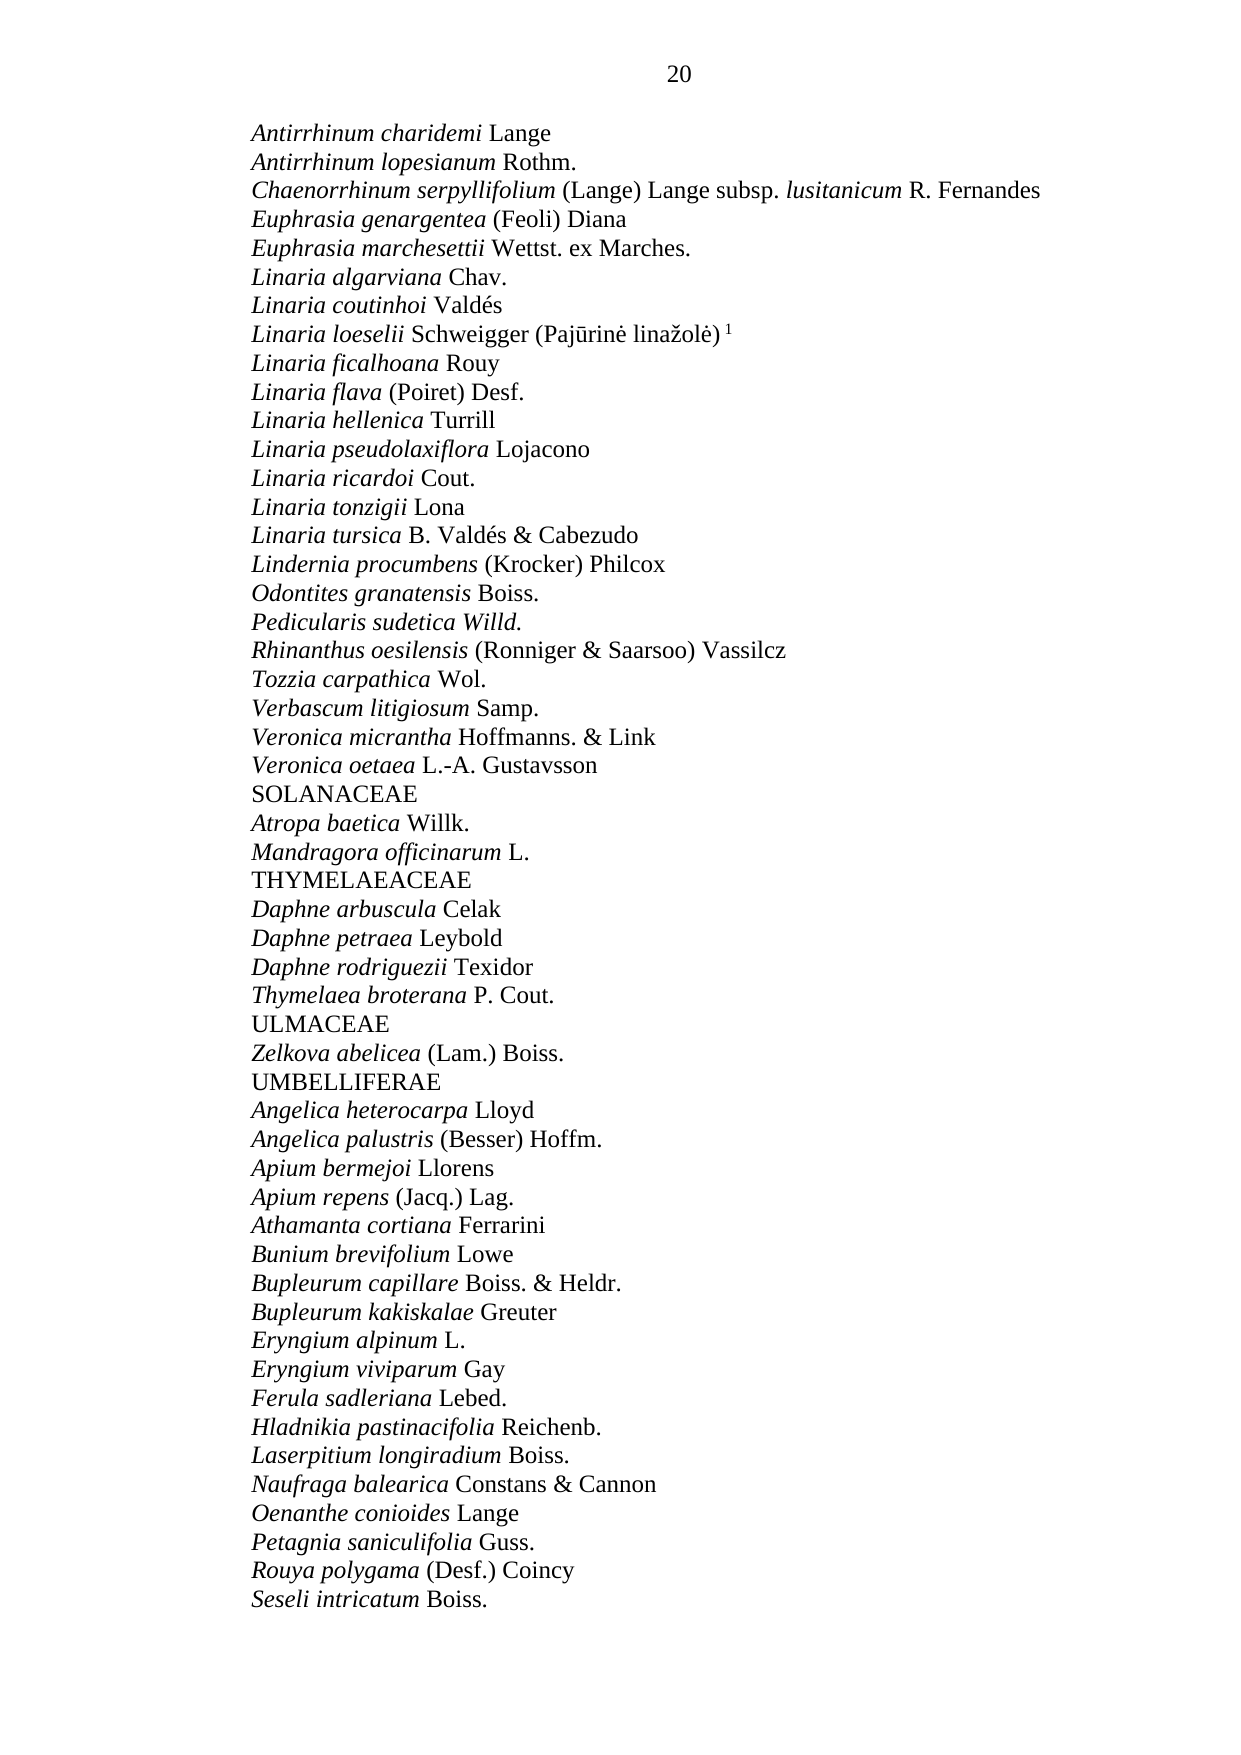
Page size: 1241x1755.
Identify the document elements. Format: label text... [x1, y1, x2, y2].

text Antirrhinum lopesianum Rothm. [177, 147, 1181, 176]
text Thymelaea broterana P. Cout. [177, 981, 1181, 1009]
text SOLANACEAE [177, 779, 1181, 808]
text Angelica palustris (Besser) Hoffm. [177, 1124, 1181, 1153]
text Apium bermejoi Llorens [177, 1153, 1181, 1182]
text Laserpitium longiradium Boiss. [177, 1441, 1181, 1469]
text Euphrasia marchesettii Wettst. ex Marches. [177, 233, 1181, 262]
text Seseli intricatum Boiss. [177, 1584, 1181, 1613]
text Daphne petraea Leybold [177, 923, 1181, 952]
text Linaria flava (Poiret) Desf. [177, 377, 1181, 406]
text Linaria coutinhoi Valdés [177, 291, 1181, 319]
text Tozzia carpathica Wol. [177, 664, 1181, 693]
text Veronica oetaea L.-A. Gustavsson [177, 751, 1181, 779]
text Daphne rodriguezii Texidor [177, 952, 1181, 981]
text Daphne arbuscula Celak [177, 894, 1181, 923]
text Angelica heterocarpa Lloyd [177, 1096, 1181, 1124]
text Athamanta cortiana Ferrarini [177, 1211, 1181, 1239]
text Linaria pseudolaxiflora Lojacono [177, 434, 1181, 463]
text Oenanthe conioides Lange [177, 1498, 1181, 1527]
text Bunium brevifolium Lowe [177, 1239, 1181, 1268]
text Eryngium alpinum L. [177, 1326, 1181, 1354]
text Verbascum litigiosum Samp. [177, 693, 1181, 722]
text Zelkova abelicea (Lam.) Boiss. [177, 1038, 1181, 1067]
text Bupleurum kakiskalae Greuter [177, 1297, 1181, 1326]
text THYMELAEACEAE [177, 866, 1181, 894]
text Euphrasia genargentea (Feoli) Diana [177, 204, 1181, 233]
text Apium repens (Jacq.) Lag. [177, 1182, 1181, 1211]
text Linaria hellenica Turrill [177, 406, 1181, 434]
text Atropa baetica Willk. [177, 808, 1181, 837]
text Pedicularis sudetica Willd. [177, 607, 1181, 636]
text UMBELLIFERAE [177, 1067, 1181, 1096]
text Lindernia procumbens (Krocker) Philcox [177, 549, 1181, 578]
text Petagnia saniculifolia Guss. [177, 1527, 1181, 1556]
text Linaria loeselii Schweigger (Pajūrinė linažolė) 1 [177, 319, 1181, 348]
text Linaria tonzigii Lona [177, 492, 1181, 521]
text Linaria ficalhoana Rouy [177, 348, 1181, 377]
text Naufraga balearica Constans & Cannon [177, 1469, 1181, 1498]
text Linaria tursica B. Valdés & Cabezudo [177, 521, 1181, 549]
text Bupleurum capillare Boiss. & Heldr. [177, 1268, 1181, 1297]
text Rhinanthus oesilensis (Ronniger & Saarsoo) Vassilcz [177, 636, 1181, 664]
text Hladnikia pastinacifolia Reichenb. [177, 1412, 1181, 1441]
text ULMACEAE [177, 1009, 1181, 1038]
text Antirrhinum charidemi Lange [177, 118, 1181, 147]
text Linaria algarviana Chav. [177, 262, 1181, 291]
text Eryngium viviparum Gay [177, 1354, 1181, 1383]
text Mandragora officinarum L. [177, 837, 1181, 866]
text Veronica micrantha Hoffmanns. & Link [177, 722, 1181, 751]
text Odontites granatensis Boiss. [177, 578, 1181, 607]
text Ferula sadleriana Lebed. [177, 1383, 1181, 1412]
text Chaenorrhinum serpyllifolium (Lange) Lange subsp. lusitanicum R. Fernandes [177, 176, 1181, 204]
text Rouya polygama (Desf.) Coincy [177, 1556, 1181, 1584]
text Linaria ricardoi Cout. [177, 463, 1181, 492]
